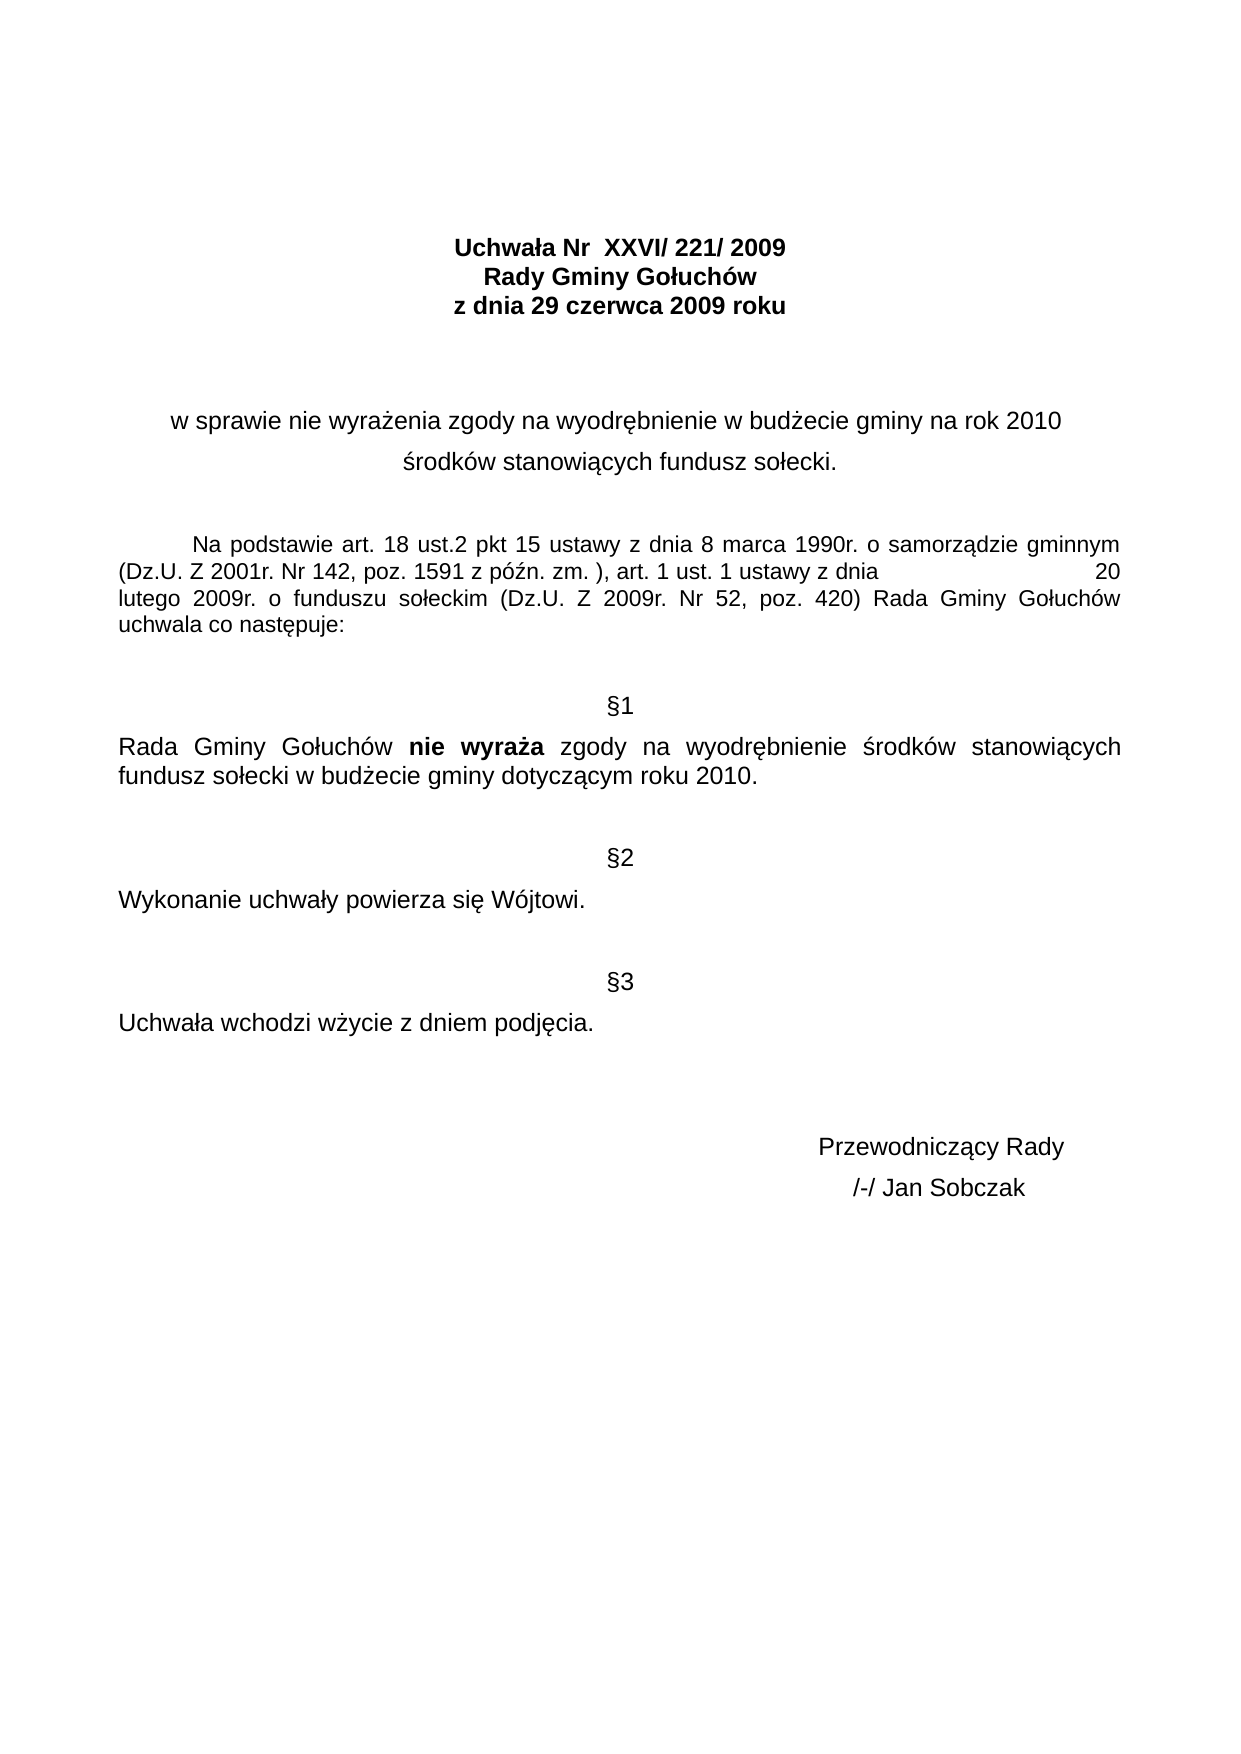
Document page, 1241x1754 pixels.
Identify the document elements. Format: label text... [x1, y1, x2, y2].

text Przewodniczący Rady [118, 1132, 1122, 1161]
text z dnia 29 czerwca 2009 roku [118, 291, 1122, 319]
text Rady Gminy Gołuchów [118, 262, 1122, 291]
text Uchwała Nr XXVI/ 221/ 2009 [118, 233, 1122, 262]
text §3 [118, 967, 1122, 996]
text §1 [118, 691, 1122, 720]
text Uchwała wchodzi wżycie z dniem podjęcia. [118, 1008, 1122, 1037]
text §2 [118, 843, 1122, 872]
text Na podstawie art. 18 ust.2 pkt 15 ustawy z dnia 8 marca 1990r. o samorządzie gminnym (Dz.U. Z 2001r. Nr 142, poz. 1591 z późn. zm. ), art. 1 ust. 1 ustawy z dnia 20 lutego 2009r. o funduszu sołeckim (Dz.U. Z 2009r. Nr 52, poz. 420) Rada Gminy Gołuchów uchwala co następuje: [118, 529, 1122, 637]
text w sprawie nie wyrażenia zgody na wyodrębnienie w budżecie gminy na rok 2010 [118, 406, 1122, 434]
text Wykonanie uchwały powierza się Wójtowi. [118, 885, 1122, 913]
text Rada Gminy Gołuchów nie wyraża zgody na wyodrębnienie środków stanowiących fundusz sołecki w budżecie gminy dotyczącym roku 2010. [118, 732, 1122, 790]
text środków stanowiących fundusz sołecki. [118, 447, 1122, 476]
text /-/ Jan Sobczak [118, 1173, 1122, 1202]
